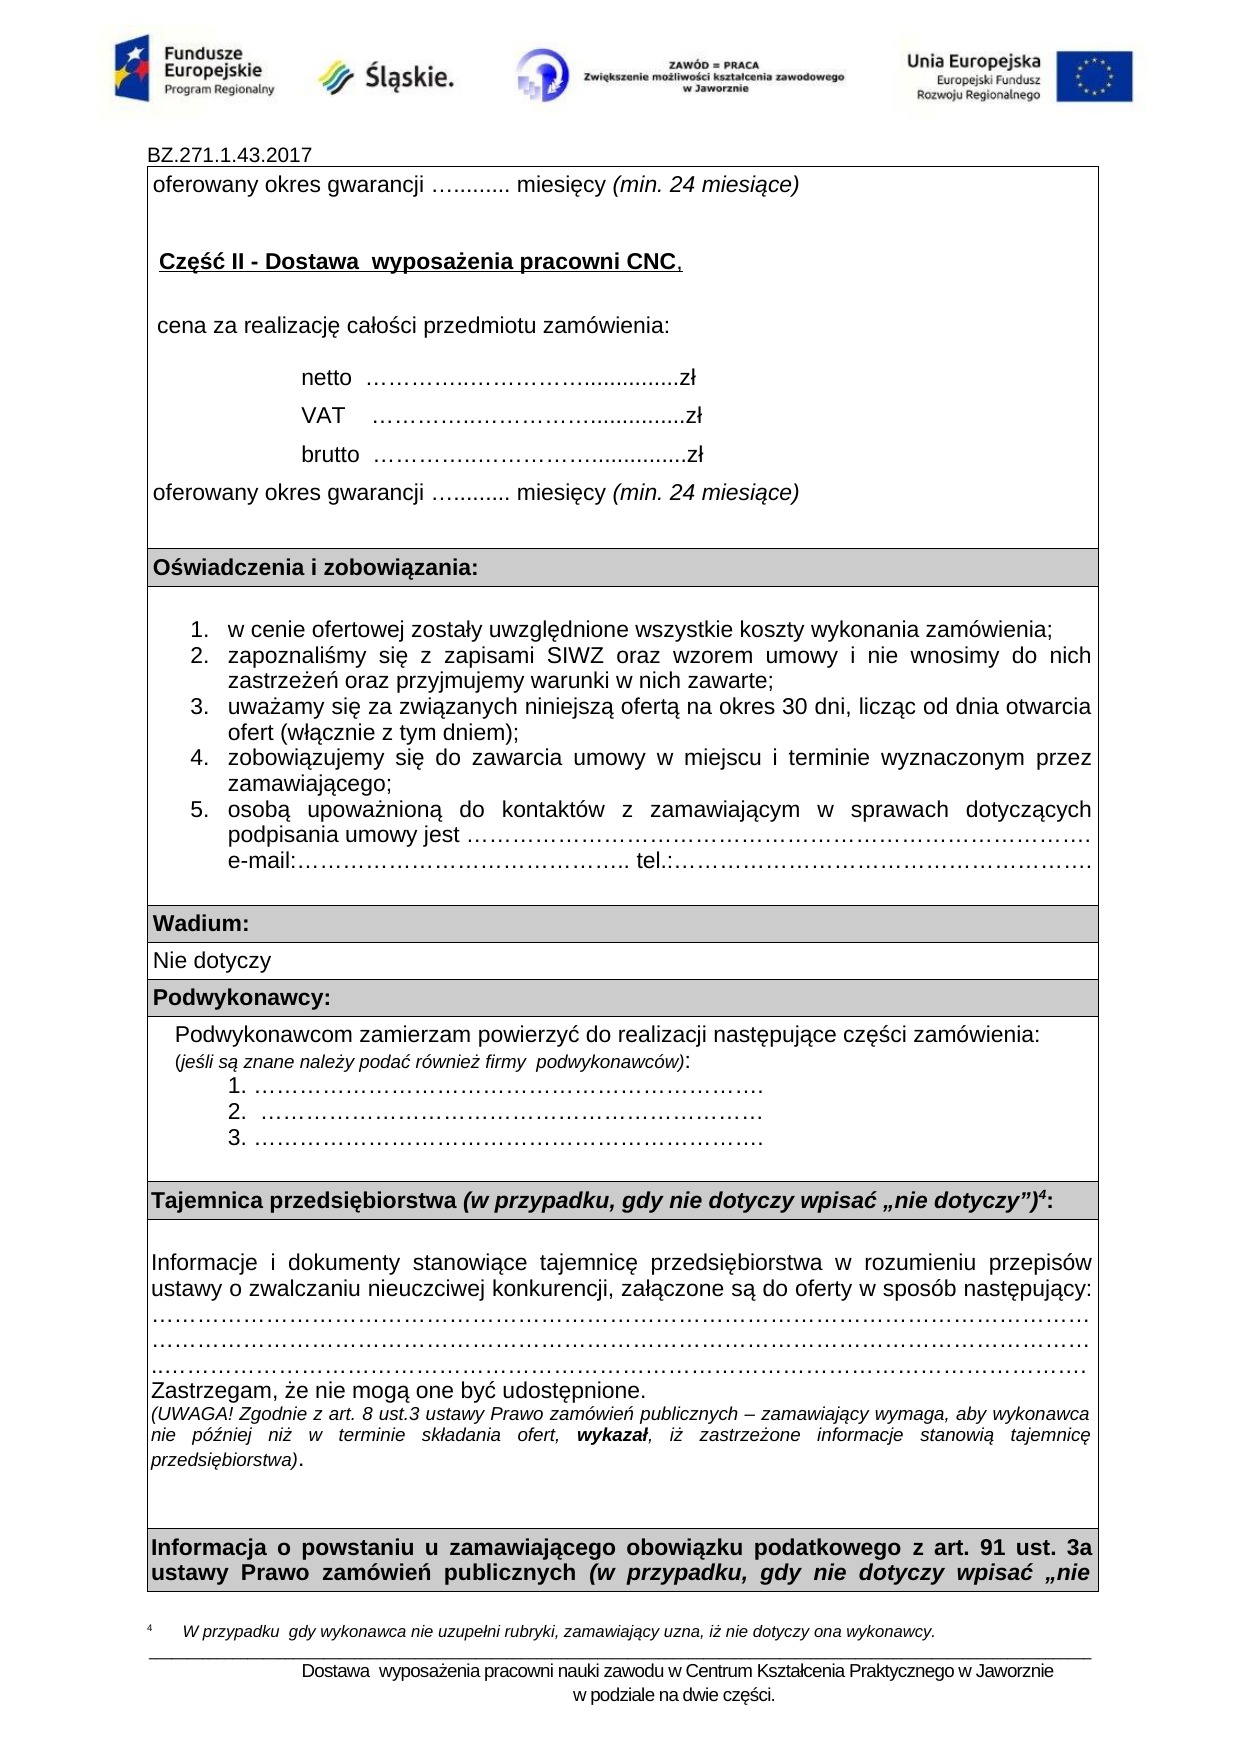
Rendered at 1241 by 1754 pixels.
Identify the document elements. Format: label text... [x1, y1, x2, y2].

table_cell Nie dotyczy [148, 943, 1098, 979]
table_cell Oświadczenia i zobowiązania: [148, 549, 1098, 586]
picture [75, 25, 1198, 129]
table_cell w cenie ofertowej zostały uwzględnione wszystkie koszty wykonania zamówienia; zapoznaliśmy się z zapisami SIWZ oraz wzorem umowy i nie wnosimy do nich zastrzeżeń oraz przyjmujemy warunki w nich zawarte; uważamy się za związanych niniejszą ofertą na okres 30 dni, licząc od dnia otwarcia ofert (włącznie z tym dniem); zobowiązujemy się do zawarcia umowy w miejscu i terminie wyznaczonym przez zamawiającego; osobą upoważnioną do kontaktów z zamawiającym w sprawach dotyczących podpisania umowy jest ………………………………………………………………………. e-mail:…………………………………….. tel.:………………………………………………. [148, 587, 1098, 904]
table_cell Podwykonawcom zamierzam powierzyć do realizacji następujące części zamówienia: (jeśli są znane należy podać również firmy podwykonawców): 1. …………………………………………………………. 2. ………………………………………………………… 3. …………………………………………………………. [148, 1017, 1098, 1181]
table_cell Tajemnica przedsiębiorstwa (w przypadku, gdy nie dotyczy wpisać „nie dotyczy”): [148, 1182, 1098, 1219]
table_cell Wadium: [148, 906, 1098, 942]
table_cell Informacje i dokumenty stanowiące tajemnicę przedsiębiorstwa w rozumieniu przepisów ustawy o zwalczaniu nieuczciwej konkurencji, załączone są do oferty w sposób następujący: …………………………………………………………………………………………………………………………………………………………………………………………………………………………..…………………………………………………………………………………………………………. Zastrzegam, że nie mogą one być udostępnione. (UWAGA! Zgodnie z art. 8 ust.3 ustawy Prawo zamówień publicznych – zamawiający wymaga, aby wykonawca nie później niż w terminie składania ofert, wykazał, iż zastrzeżone informacje stanowią tajemnicę przedsiębiorstwa). [148, 1220, 1098, 1528]
table_cell oferowany okres gwarancji …......... miesięcy (min. 24 miesiące) Część II - Dostawa wyposażenia pracowni CNC, cena za realizację całości przedmiotu zamówienia: netto …………..……………...............zł VAT …………..……………...............zł brutto …………..……………...............zł oferowany okres gwarancji …......... miesięcy (min. 24 miesiące) [148, 167, 1098, 548]
table_cell Podwykonawcy: [148, 980, 1098, 1016]
table_cell Informacja o powstaniu u zamawiającego obowiązku podatkowego z art. 91 ust. 3a ustawy Prawo zamówień publicznych (w przypadku, gdy nie dotyczy wpisać „nie dotyczy”): [148, 1529, 1098, 1591]
